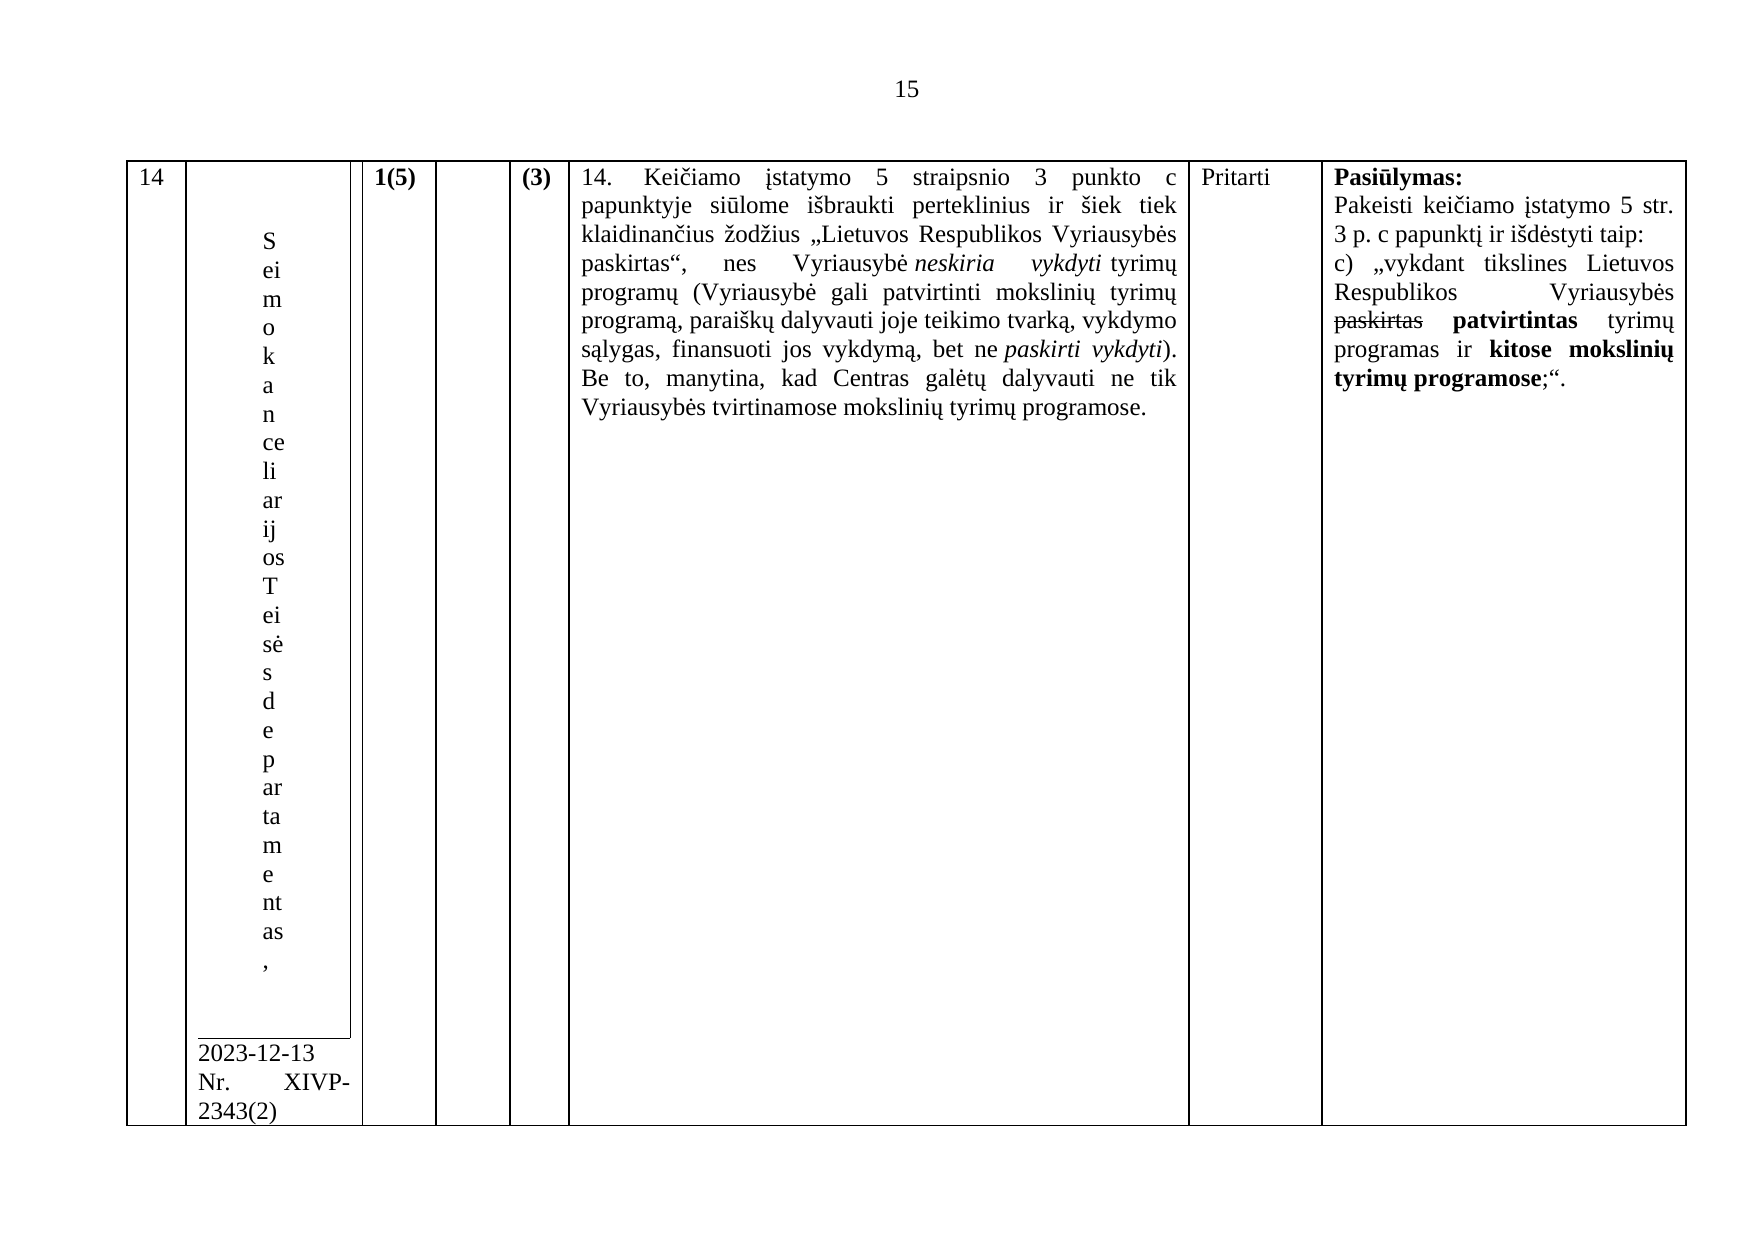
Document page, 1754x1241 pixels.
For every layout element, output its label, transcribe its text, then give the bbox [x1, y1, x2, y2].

table_cell 14 [128, 162, 185, 1124]
table_cell 1(5) [363, 162, 435, 1124]
table_cell Pritarti [1190, 162, 1321, 1124]
table_cell (3) [511, 162, 568, 1124]
table_cell [437, 162, 509, 1124]
table_cell 14. Keičiamo įstatymo 5 straipsnio 3 punkto c papunktyje siūlome išbraukti perteklinius ir šiek tiek klaidinančius žodžius „Lietuvos Respublikos Vyriausybės paskirtas“, nes Vyriausybė neskiria vykdyti tyrimų programų (Vyriausybė gali patvirtinti mokslinių tyrimų programą, paraiškų dalyvauti joje teikimo tvarką, vykdymo sąlygas, finansuoti jos vykdymą, bet ne paskirti vykdyti). Be to, manytina, kad Centras galėtų dalyvauti ne tik Vyriausybės tvirtinamose mokslinių tyrimų programose. [570, 162, 1188, 1124]
table_cell Seimo kanceliarijos Teisės departamentas, 2023-12-13 Nr. XIVP-2343(2) [187, 162, 362, 1124]
table_cell Pasiūlymas: Pakeisti keičiamo įstatymo 5 str. 3 p. c papunktį ir išdėstyti taip: c) „vykdant tikslines Lietuvos Respublikos Vyriausybės paskirtas patvirtintas tyrimų programas ir kitose mokslinių tyrimų programose;“. [1323, 162, 1685, 1124]
